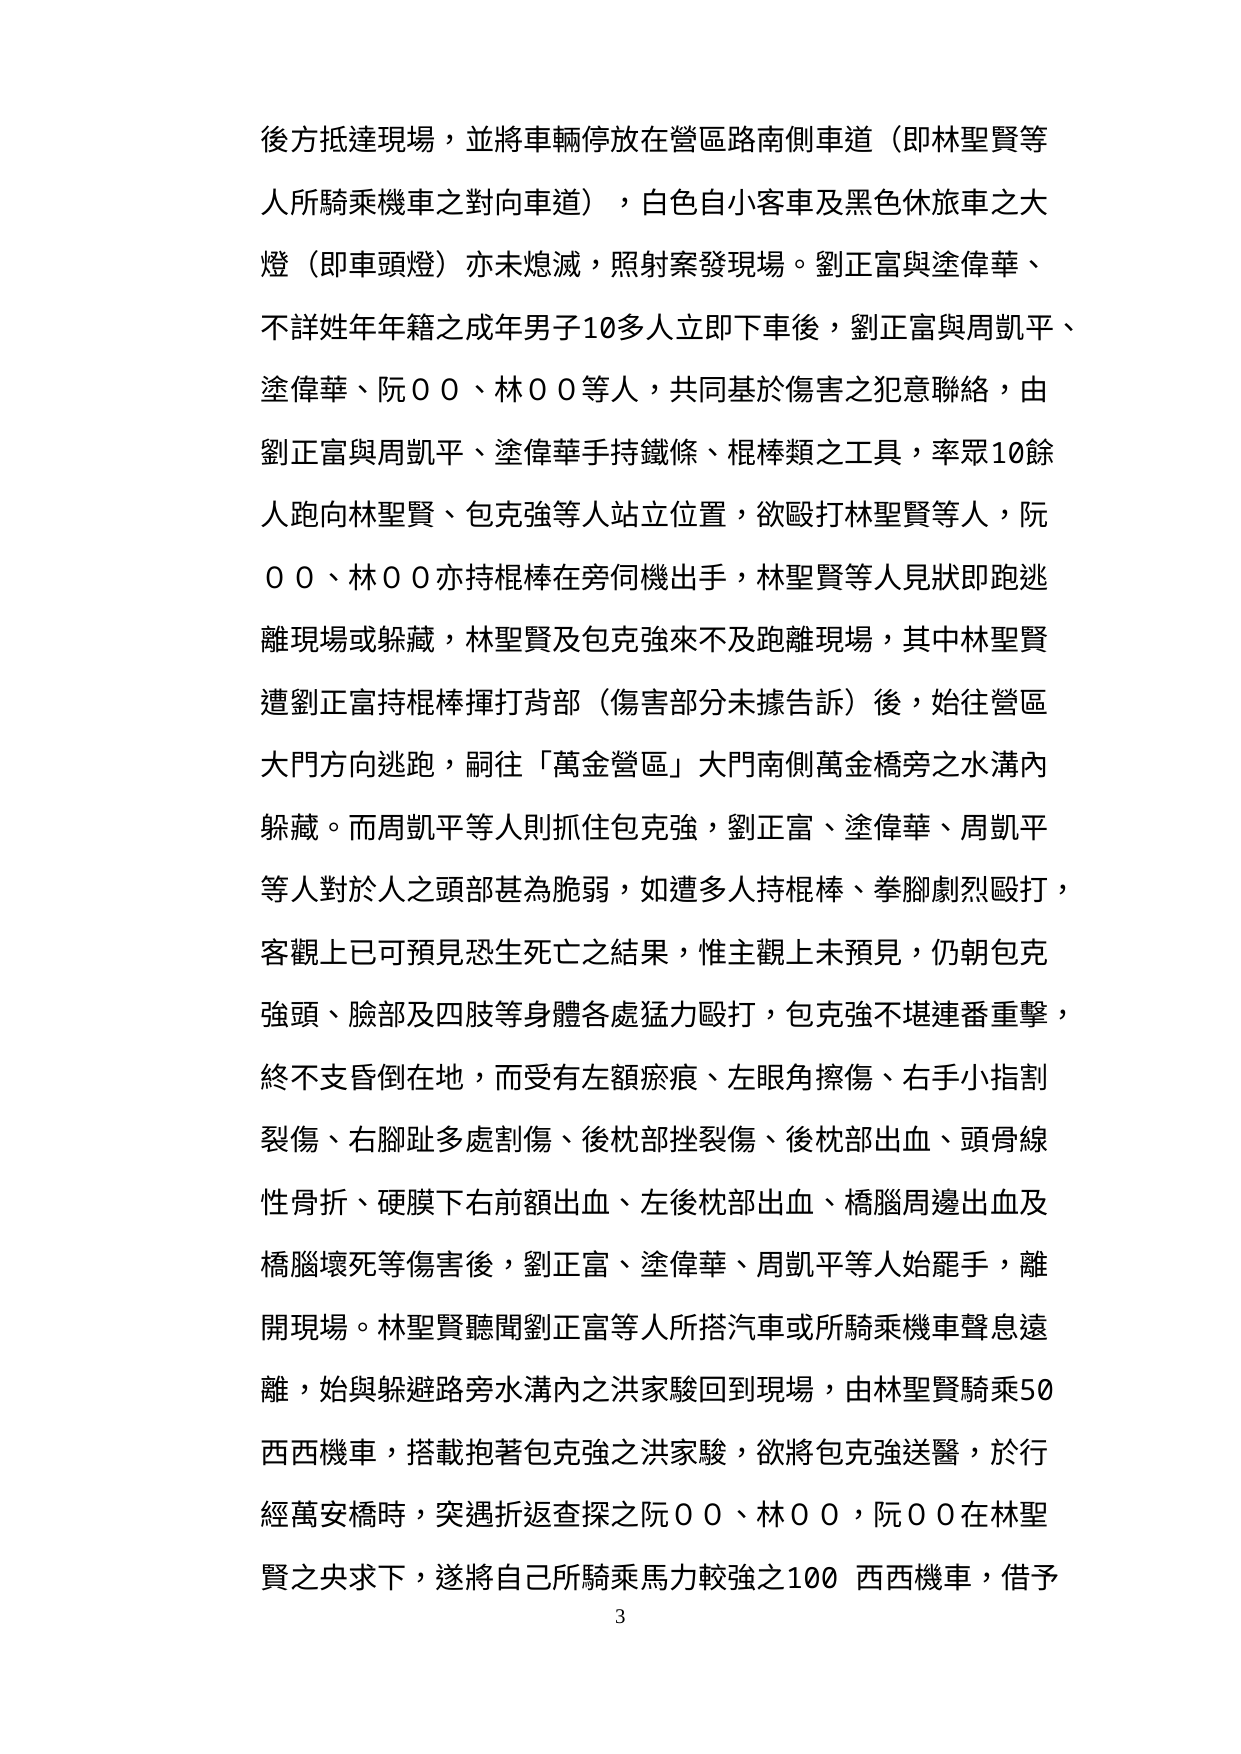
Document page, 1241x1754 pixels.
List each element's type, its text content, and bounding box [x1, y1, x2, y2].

text 二、93年8月20日凌晨1 時許，林聖賢等8 人抵達現場，並將車輛停放在「萬金營區」大門前營區路北側路旁等候，嗣周凱平、楊維漢、阮００、林００分乘上開2 輛機車隨後到達，其等騎乘兩部機車之車大燈（即車頭燈）到場後並未熄滅，照向對方林聖賢等人，周凱平並向林聖賢等人吆喝稱：「你們誰要代表出來談」等語，語畢，劉正富與塗偉華等人所分乘之白色自用小客車、黑色休旅車及數輛機車亦跟隨周凱平等人所騎乘機車後方抵達現場，並將車輛停放在營區路南側車道（即林聖賢等人所騎乘機車之對向車道），白色自小客車及黑色休旅車之大燈（即車頭燈）亦未熄滅，照射案發現場。劉正富與塗偉華、不詳姓年年籍之成年男子10多人立即下車後，劉正富與周凱平、塗偉華、阮００、林００等人，共同基於傷害之犯意聯絡，由劉正富與周凱平、塗偉華手持鐵條、棍棒類之工具，率眾10餘人跑向林聖賢、包克強等人站立位置，欲毆打林聖賢等人，阮００、林００亦持棍棒在旁伺機出手，林聖賢等人見狀即跑逃離現場或躲藏，林聖賢及包克強來不及跑離現場，其中林聖賢遭劉正富持棍棒揮打背部（傷害部分未據告訴）後，始往營區大門方向逃跑，嗣往「萬金營區」大門南側萬金橋旁之水溝內躲藏。而周凱平等人則抓住包克強，劉正富、塗偉華、周凱平等人對於人之頭部甚為脆弱，如遭多人持棍棒、拳腳劇烈毆打，客觀上已可預見恐生死亡之結果，惟主觀上未預見，仍朝包克強頭、臉部及四肢等身體各處猛力毆打，包克強不堪連番重擊，終不支昏倒在地，而受有左額瘀痕、左眼角擦傷、右手小指割裂傷、右腳趾多處割傷、後枕部挫裂傷、後枕部出血、頭骨線性骨折、硬膜下右前額出血、左後枕部出血、橋腦周邊出血及橋腦壞死等傷害後，劉正富、塗偉華、周凱平等人始罷手，離開現場。林聖賢聽聞劉正富等人所搭汽車或所騎乘機車聲息遠離，始與躲避路旁水溝內之洪家駿回到現場，由林聖賢騎乘50西西機車，搭載抱著包克強之洪家駿，欲將包克強送醫，於行經萬安橋時，突遇折返查探之阮００、林００，阮００在林聖賢之央求下，遂將自己所騎乘馬力較強之100 西西機車，借予林聖賢騎乘並搭載包克強就醫，包克強雖於當日上午2時15分許，送抵位於屏東縣屏東市國仁醫院急救，惟因上開頭部外傷導致中樞神經損傷，延至同年8月25日上午6 時許，不治死亡。 [202, 96, 1063, 1596]
